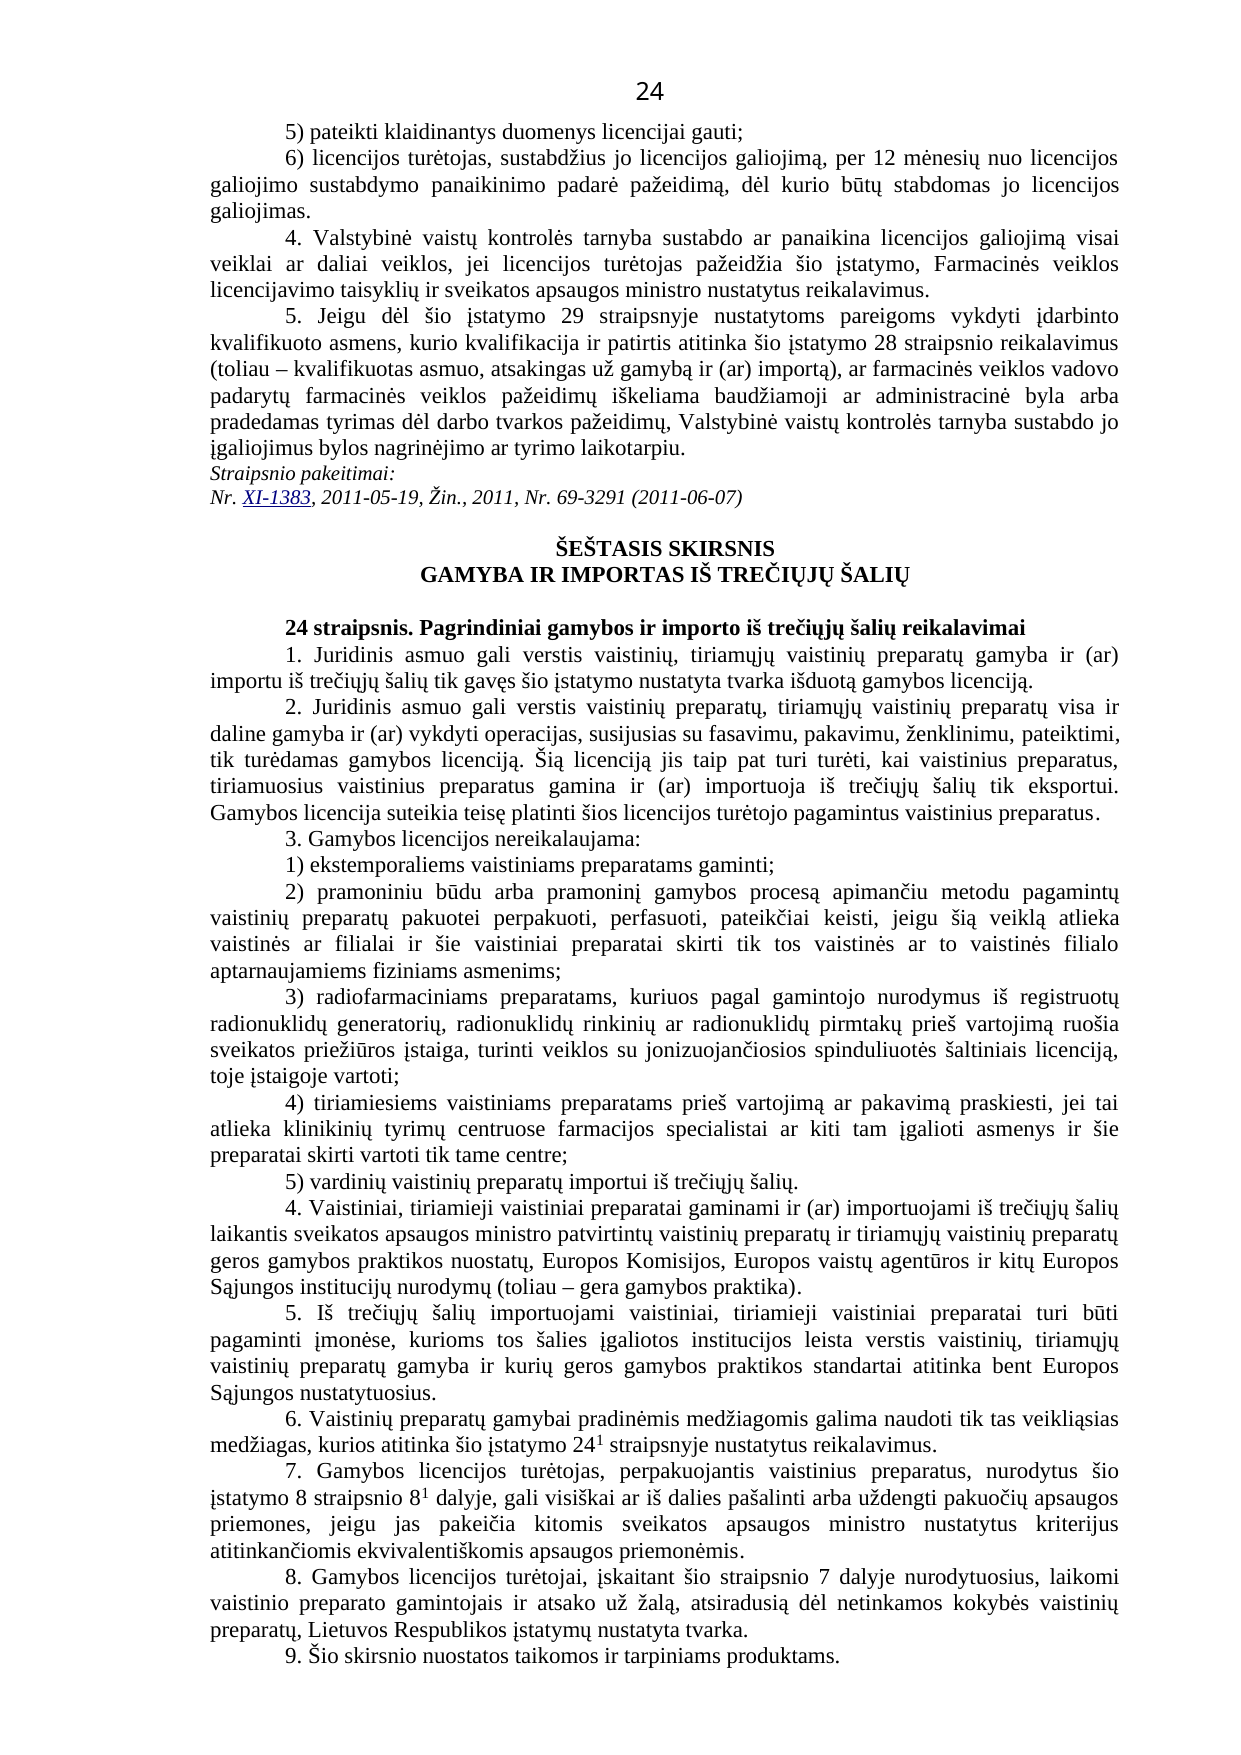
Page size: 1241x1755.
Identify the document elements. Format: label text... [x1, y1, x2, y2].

text 5. Jeigu dėl šio įstatymo 29 straipsnyje nustatytoms pareigoms vykdyti įdarbinto kvalifikuoto asmens, kurio kvalifikacija ir patirtis atitinka šio įstatymo 28 straipsnio reikalavimus (toliau – kvalifikuotas asmuo, atsakingas už gamybą ir (ar) importą), ar farmacinės veiklos vadovo padarytų farmacinės veiklos pažeidimų iškeliama baudžiamoji ar administracinė byla arba pradedamas tyrimas dėl darbo tvarkos pažeidimų, Valstybinė vaistų kontrolės tarnyba sustabdo jo įgaliojimus bylos nagrinėjimo ar tyrimo laikotarpiu. [210, 303, 1120, 461]
text 4) tiriamiesiems vaistiniams preparatams prieš vartojimą ar pakavimą praskiesti, jei tai atlieka klinikinių tyrimų centruose farmacijos specialistai ar kiti tam įgalioti asmenys ir šie preparatai skirti vartoti tik tame centre; [210, 1089, 1120, 1168]
text 4. Vaistiniai, tiriamieji vaistiniai preparatai gaminami ir (ar) importuojami iš trečiųjų šalių laikantis sveikatos apsaugos ministro patvirtintų vaistinių preparatų ir tiriamųjų vaistinių preparatų geros gamybos praktikos nuostatų, Europos Komisijos, Europos vaistų agentūros ir kitų Europos Sąjungos institucijų nurodymų (toliau – gera gamybos praktika). [210, 1194, 1120, 1299]
text 2) pramoniniu būdu arba pramoninį gamybos procesą apimančiu metodu pagamintų vaistinių preparatų pakuotei perpakuoti, perfasuoti, pateikčiai keisti, jeigu šią veiklą atlieka vaistinės ar filialai ir šie vaistiniai preparatai skirti tik tos vaistinės ar to vaistinės filialo aptarnaujamiems fiziniams asmenims; [210, 878, 1120, 983]
text 6) licencijos turėtojas, sustabdžius jo licencijos galiojimą, per 12 mėnesių nuo licencijos galiojimo sustabdymo panaikinimo padarė pažeidimą, dėl kurio būtų stabdomas jo licencijos galiojimas. [210, 144, 1120, 223]
text 8. Gamybos licencijos turėtojai, įskaitant šio straipsnio 7 dalyje nurodytuosius, laikomi vaistinio preparato gamintojais ir atsako už žalą, atsiradusią dėl netinkamos kokybės vaistinių preparatų, Lietuvos Respublikos įstatymų nustatyta tvarka. [210, 1563, 1120, 1642]
text 24 straipsnis. Pagrindiniai gamybos ir importo iš trečiųjų šalių reikalavimai [210, 614, 1120, 641]
text GAMYBA IR IMPORTAS IŠ TreČIŲJŲ ŠALIŲ [210, 562, 1120, 588]
text 1. Juridinis asmuo gali verstis vaistinių, tiriamųjų vaistinių preparatų gamyba ir (ar) importu iš trečiųjų šalių tik gavęs šio įstatymo nustatyta tvarka išduotą gamybos licenciją. [210, 641, 1120, 693]
text 9. Šio skirsnio nuostatos taikomos ir tarpiniams produktams. [210, 1642, 1120, 1668]
text 6. Vaistinių preparatų gamybai pradinėmis medžiagomis galima naudoti tik tas veikliąsias medžiagas, kurios atitinka šio įstatymo 241 straipsnyje nustatytus reikalavimus. [210, 1405, 1120, 1458]
text 2. Juridinis asmuo gali verstis vaistinių preparatų, tiriamųjų vaistinių preparatų visa ir daline gamyba ir (ar) vykdyti operacijas, susijusias su fasavimu, pakavimu, ženklinimu, pateiktimi, tik turėdamas gamybos licenciją. Šią licenciją jis taip pat turi turėti, kai vaistinius preparatus, tiriamuosius vaistinius preparatus gamina ir (ar) importuoja iš trečiųjų šalių tik eksportui. Gamybos licencija suteikia teisę platinti šios licencijos turėtojo pagamintus vaistinius preparatus. [210, 693, 1120, 825]
text 5. Iš trečiųjų šalių importuojami vaistiniai, tiriamieji vaistiniai preparatai turi būti pagaminti įmonėse, kurioms tos šalies įgaliotos institucijos leista verstis vaistinių, tiriamųjų vaistinių preparatų gamyba ir kurių geros gamybos praktikos standartai atitinka bent Europos Sąjungos nustatytuosius. [210, 1299, 1120, 1405]
text Nr. XI-1383, 2011-05-19, Žin., 2011, Nr. 69-3291 (2011-06-07) [210, 485, 1120, 509]
text 5) vardinių vaistinių preparatų importui iš trečiųjų šalių. [210, 1168, 1120, 1194]
text 4. Valstybinė vaistų kontrolės tarnyba sustabdo ar panaikina licencijos galiojimą visai veiklai ar daliai veiklos, jei licencijos turėtojas pažeidžia šio įstatymo, Farmacinės veiklos licencijavimo taisyklių ir sveikatos apsaugos ministro nustatytus reikalavimus. [210, 223, 1120, 303]
text ŠEŠTASIS skIRSNIS [210, 535, 1120, 562]
text 3) radiofarmaciniams preparatams, kuriuos pagal gamintojo nurodymus iš registruotų radionuklidų generatorių, radionuklidų rinkinių ar radionuklidų pirmtakų prieš vartojimą ruošia sveikatos priežiūros įstaiga, turinti veiklos su jonizuojančiosios spinduliuotės šaltiniais licenciją, toje įstaigoje vartoti; [210, 983, 1120, 1089]
text 1) ekstemporaliems vaistiniams preparatams gaminti; [210, 851, 1120, 878]
text 7. Gamybos licencijos turėtojas, perpakuojantis vaistinius preparatus, nurodytus šio įstatymo 8 straipsnio 81 dalyje, gali visiškai ar iš dalies pašalinti arba uždengti pakuočių apsaugos priemones, jeigu jas pakeičia kitomis sveikatos apsaugos ministro nustatytus kriterijus atitinkančiomis ekvivalentiškomis apsaugos priemonėmis. [210, 1458, 1120, 1563]
text 5) pateikti klaidinantys duomenys licencijai gauti; [210, 118, 1120, 144]
text 3. Gamybos licencijos nereikalaujama: [210, 825, 1120, 851]
text Straipsnio pakeitimai: [210, 461, 1120, 485]
